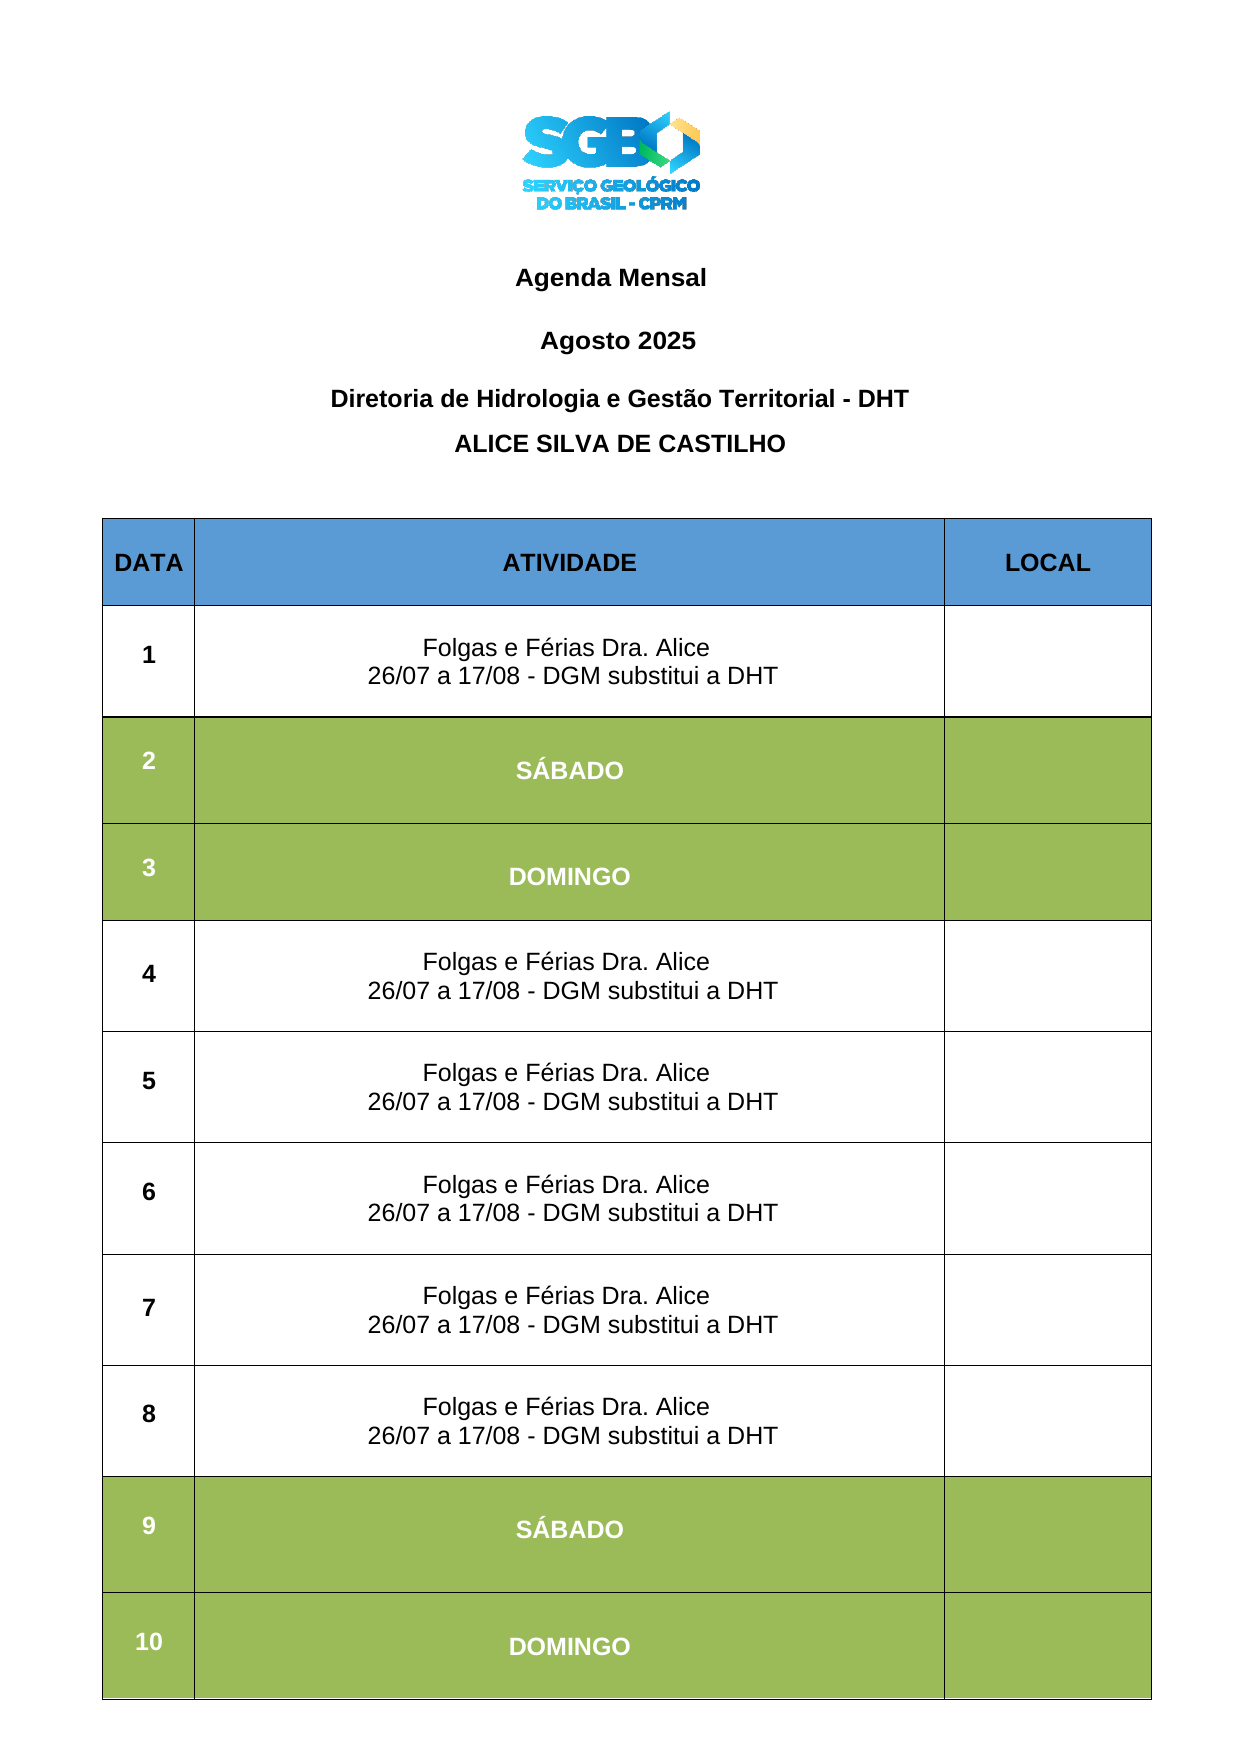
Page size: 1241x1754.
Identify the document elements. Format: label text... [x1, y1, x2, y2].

table_cell 4 [103, 921, 194, 1031]
table_cell Folgas e Férias Dra. Alice 26/07 a 17/08 - DGM substitui a DHT [195, 1032, 944, 1142]
table_header ATIVIDADE [195, 519, 944, 605]
table_cell 6 [103, 1143, 194, 1253]
table_cell 9 [103, 1477, 194, 1592]
table_cell SÁBADO [195, 718, 944, 823]
table_cell Folgas e Férias Dra. Alice 26/07 a 17/08 - DGM substitui a DHT [195, 1366, 944, 1476]
table_cell 10 [103, 1593, 194, 1698]
table_cell DOMINGO [195, 824, 944, 920]
table_cell 7 [103, 1255, 194, 1365]
table_cell [945, 921, 1151, 1031]
table_cell [945, 1032, 1151, 1142]
table_cell Folgas e Férias Dra. Alice 26/07 a 17/08 - DGM substitui a DHT [195, 1143, 944, 1253]
text Diretoria de Hidrologia e Gestão Territorial - DHT [177, 384, 1063, 413]
table_cell 2 [103, 718, 194, 823]
text Agosto 2025 [424, 326, 798, 355]
table_cell [945, 1143, 1151, 1253]
table_cell [945, 718, 1151, 823]
text Agenda Mensal [424, 263, 798, 292]
table_cell Folgas e Férias Dra. Alice 26/07 a 17/08 - DGM substitui a DHT [195, 1255, 944, 1365]
table_cell [945, 1366, 1151, 1476]
table_cell Folgas e Férias Dra. Alice 26/07 a 17/08 - DGM substitui a DHT [195, 606, 944, 716]
text ALICE SILVA DE CASTILHO [177, 429, 1063, 458]
table_cell DOMINGO [195, 1593, 944, 1698]
table_cell [945, 824, 1151, 920]
table_cell 1 [103, 606, 194, 716]
table_header DATA [103, 519, 194, 605]
table_cell [945, 1477, 1151, 1592]
table_cell 5 [103, 1032, 194, 1142]
table_cell SÁBADO [195, 1477, 944, 1592]
table_cell Folgas e Férias Dra. Alice 26/07 a 17/08 - DGM substitui a DHT [195, 921, 944, 1031]
table_cell [945, 1255, 1151, 1365]
table_cell 8 [103, 1366, 194, 1476]
table_cell [945, 606, 1151, 716]
table_cell 3 [103, 824, 194, 920]
table_header LOCAL [945, 519, 1151, 605]
table_cell [945, 1593, 1151, 1698]
